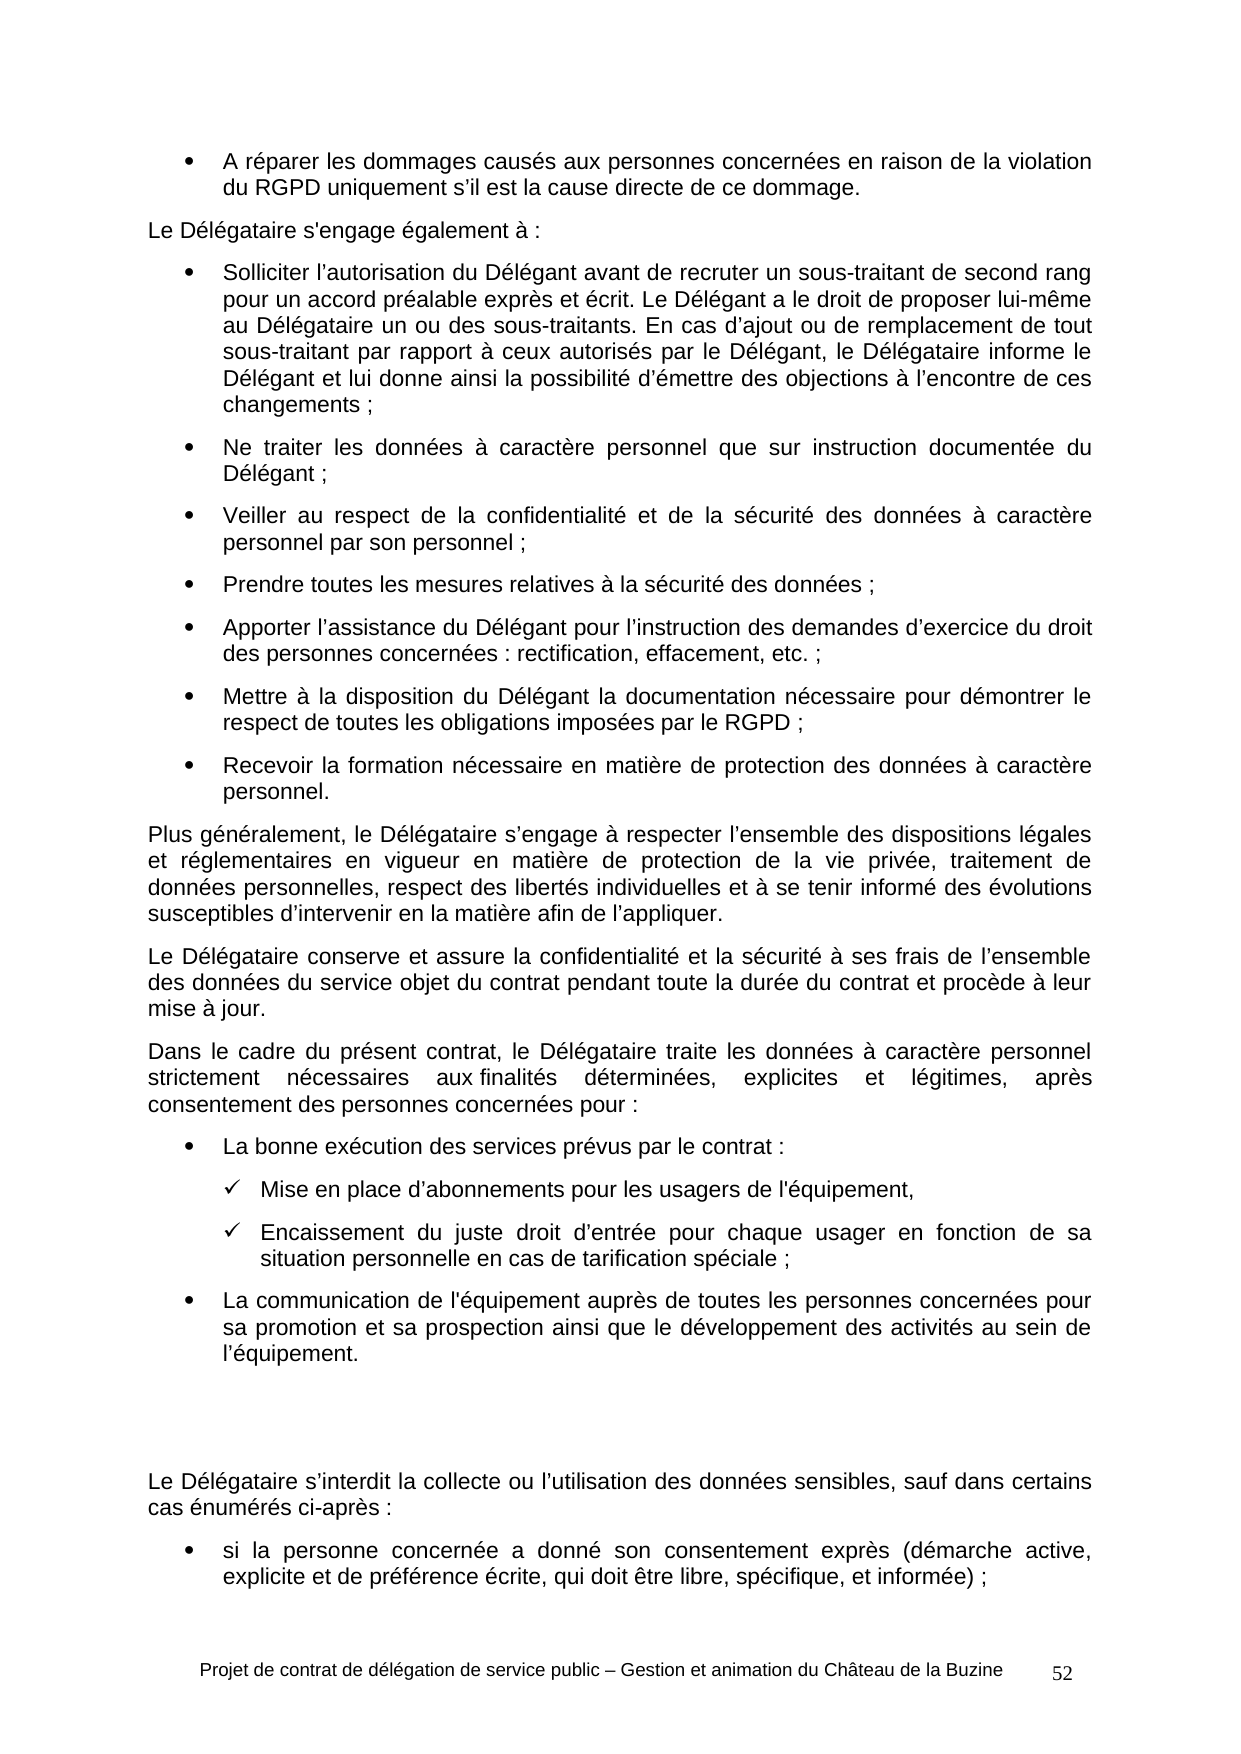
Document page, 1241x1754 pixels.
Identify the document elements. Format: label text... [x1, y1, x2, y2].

text Le Délégataire s’interdit la collecte ou l’utilisation des données sensibles, sauf dans certains cas énumérés ci-après : [148, 1468, 1093, 1521]
list Veiller au respect de la confidentialité et de la sécurité des données à caractère personnel par son personnel ; [185, 502, 1093, 555]
list Mettre à la disposition du Délégant la documentation nécessaire pour démontrer le respect de toutes les obligations imposées par le RGPD ; [185, 683, 1093, 736]
text Plus généralement, le Délégataire s’engage à respecter l’ensemble des dispositions légales et réglementaires en vigueur en matière de protection de la vie privée, traitement de données personnelles, respect des libertés individuelles et à se tenir informé des évolutions susceptibles d’intervenir en la matière afin de l’appliquer. [148, 821, 1093, 926]
text Le Délégataire s'engage également à : [148, 217, 1093, 243]
list A réparer les dommages causés aux personnes concernées en raison de la violation du RGPD uniquement s’il est la cause directe de ce dommage. [185, 148, 1093, 200]
list Prendre toutes les mesures relatives à la sécurité des données ; [185, 571, 1093, 598]
list si la personne concernée a donné son consentement exprès (démarche active, explicite et de préférence écrite, qui doit être libre, spécifique, et informée) ; [185, 1537, 1093, 1589]
list La communication de l'équipement auprès de toutes les personnes concernées pour sa promotion et sa prospection ainsi que le développement des activités au sein de l’équipement. [185, 1287, 1093, 1366]
list Encaissement du juste droit d’entrée pour chaque usager en fonction de sa situation personnelle en cas de tarification spéciale ; [223, 1218, 1093, 1271]
text Le Délégataire conserve et assure la confidentialité et la sécurité à ses frais de l’ensemble des données du service objet du contrat pendant toute la durée du contrat et procède à leur mise à jour. [148, 943, 1093, 1022]
list Ne traiter les données à caractère personnel que sur instruction documentée du Délégant ; [185, 433, 1093, 486]
list Apporter l’assistance du Délégant pour l’instruction des demandes d’exercice du droit des personnes concernées : rectification, effacement, etc. ; [185, 614, 1093, 667]
list Solliciter l’autorisation du Délégant avant de recruter un sous-traitant de second rang pour un accord préalable exprès et écrit. Le Délégant a le droit de proposer lui-même au Délégataire un ou des sous-traitants. En cas d’ajout ou de remplacement de tout sous-traitant par rapport à ceux autorisés par le Délégant, le Délégataire informe le Délégant et lui donne ainsi la possibilité d’émettre des objections à l’encontre de ces changements ; [185, 259, 1093, 417]
text Dans le cadre du présent contrat, le Délégataire traite les données à caractère personnel strictement nécessaires aux finalités déterminées, explicites et légitimes, après consentement des personnes concernées pour : [148, 1038, 1093, 1117]
list Recevoir la formation nécessaire en matière de protection des données à caractère personnel. [185, 752, 1093, 805]
list La bonne exécution des services prévus par le contrat : [185, 1133, 1093, 1159]
list Mise en place d’abonnements pour les usagers de l'équipement, [223, 1176, 1093, 1202]
